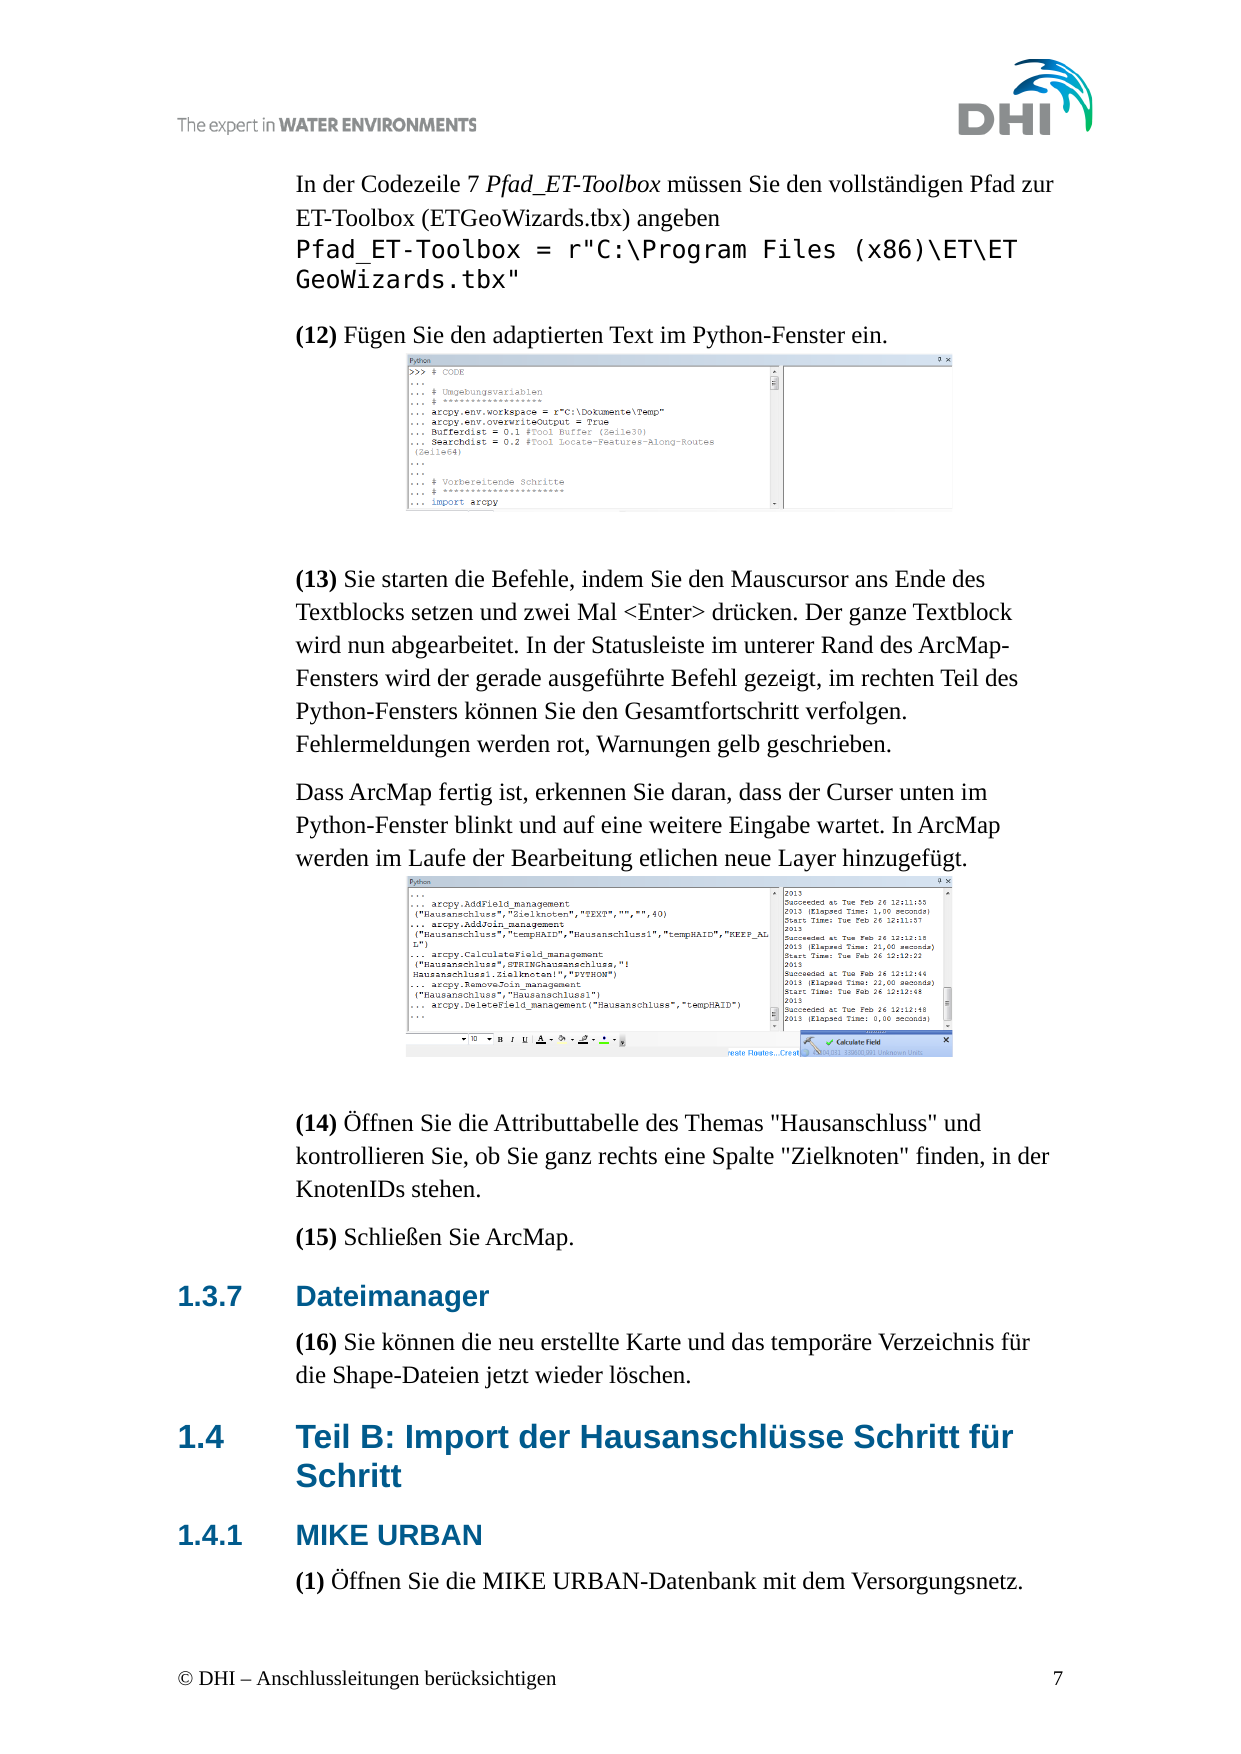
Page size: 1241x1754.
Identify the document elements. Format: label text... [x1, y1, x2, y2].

picture [958, 59, 1093, 135]
text (1) Öffnen Sie die MIKE URBAN-Datenbank mit dem Versorgungsnetz. [295, 1566, 1063, 1595]
text (14) Öffnen Sie die Attributtabelle des Themas "Hausanschluss" und kontrollieren Sie, ob Sie ganz rechts eine Spalte "Zielknoten" finden, in der KnotenIDs stehen. [295, 1108, 1063, 1203]
text (16) Sie können die neu erstellte Karte und das temporäre Verzeichnis für die Shape-Dateien jetzt wieder löschen. [295, 1327, 1063, 1389]
text (13) Sie starten die Befehle, indem Sie den Mauscursor ans Ende des Textblocks setzen und zwei Mal <Enter> drücken. Der ganze Textblock wird nun abgearbeitet. In der Statusleiste im unterer Rand des ArcMap-Fensters wird der gerade ausgeführte Befehl gezeigt, im rechten Teil des Python-Fensters können Sie den Gesamtfortschritt verfolgen. Fehlermeldungen werden rot, Warnungen gelb geschrieben. [295, 564, 1063, 758]
subtitle Dateimanager [177, 1279, 1063, 1312]
text (15) Schließen Sie ArcMap. [295, 1222, 1063, 1251]
text In der Codezeile 7 Pfad_ET-Toolbox müssen Sie den vollständigen Pfad zur ET-Toolbox (ETGeoWizards.tbx) angeben [295, 169, 1063, 231]
text Pfad_ET-Toolbox = r"C:\Program Files (x86)\ET\ET GeoWizards.tbx" [295, 236, 1063, 294]
picture [405, 353, 953, 512]
text Dass ArcMap fertig ist, erkennen Sie daran, dass der Curser unten im Python-Fenster blinkt und auf eine weitere Eingabe wartet. In ArcMap werden im Laufe der Bearbeitung etlichen neue Layer hinzugefügt. [295, 777, 1063, 872]
picture [177, 117, 477, 135]
picture [405, 876, 953, 1057]
subtitle MIKE URBAN [177, 1518, 1063, 1552]
subtitle Teil B: Import der Hausanschlüsse Schritt für Schritt [177, 1417, 1063, 1494]
text (12) Fügen Sie den adaptierten Text im Python-Fenster ein. [295, 321, 1063, 349]
